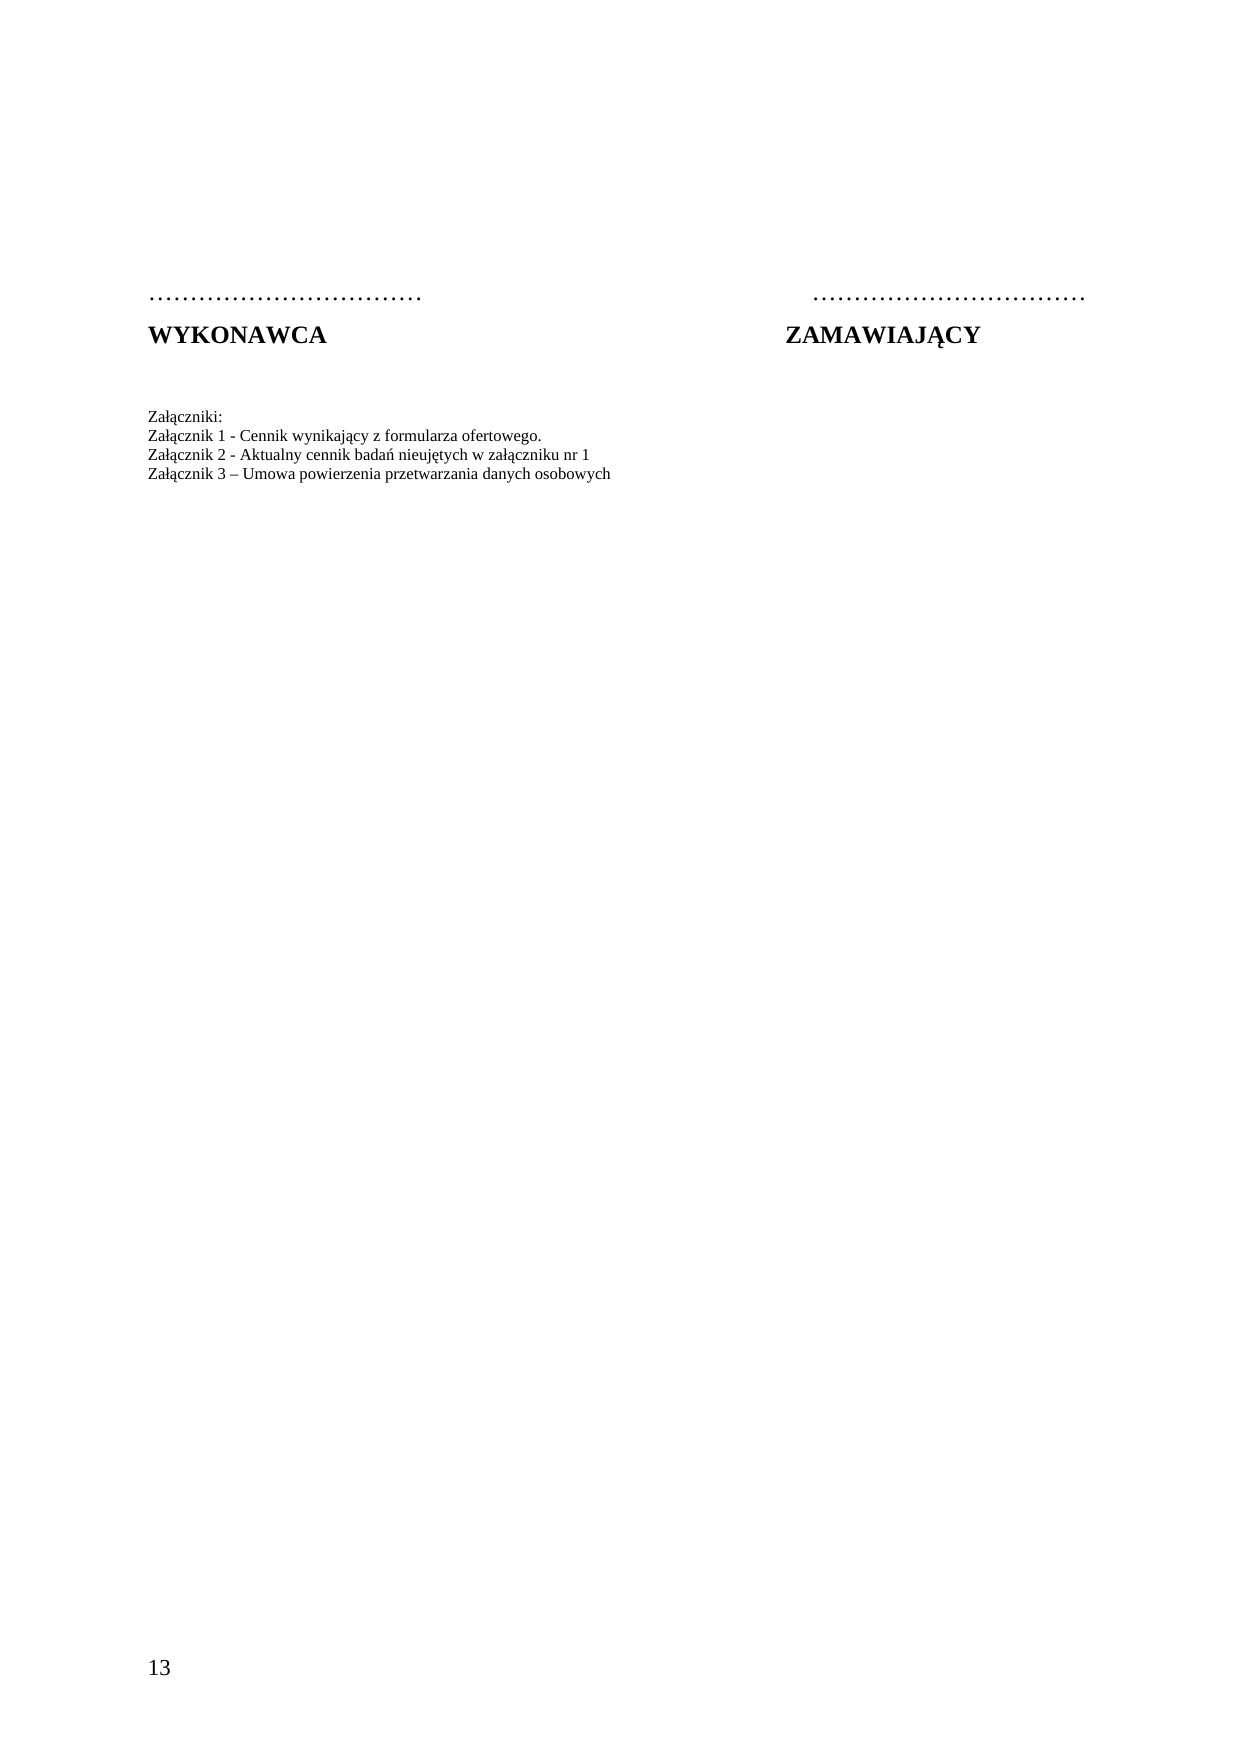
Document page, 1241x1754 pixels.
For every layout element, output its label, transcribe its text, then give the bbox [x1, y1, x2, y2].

text Załączniki: [148, 406, 1093, 426]
text Załącznik 3 – Umowa powierzenia przetwarzania danych osobowych [148, 464, 1093, 483]
text …………………………… …………………………… [148, 277, 1093, 306]
text Załącznik 1 - Cennik wynikający z formularza ofertowego. [148, 426, 1093, 445]
subtitle WYKONAWCA ZAMAWIAJĄCY [148, 320, 1093, 349]
text Załącznik 2 - Aktualny cennik badań nieujętych w załączniku nr 1 [148, 445, 1093, 464]
